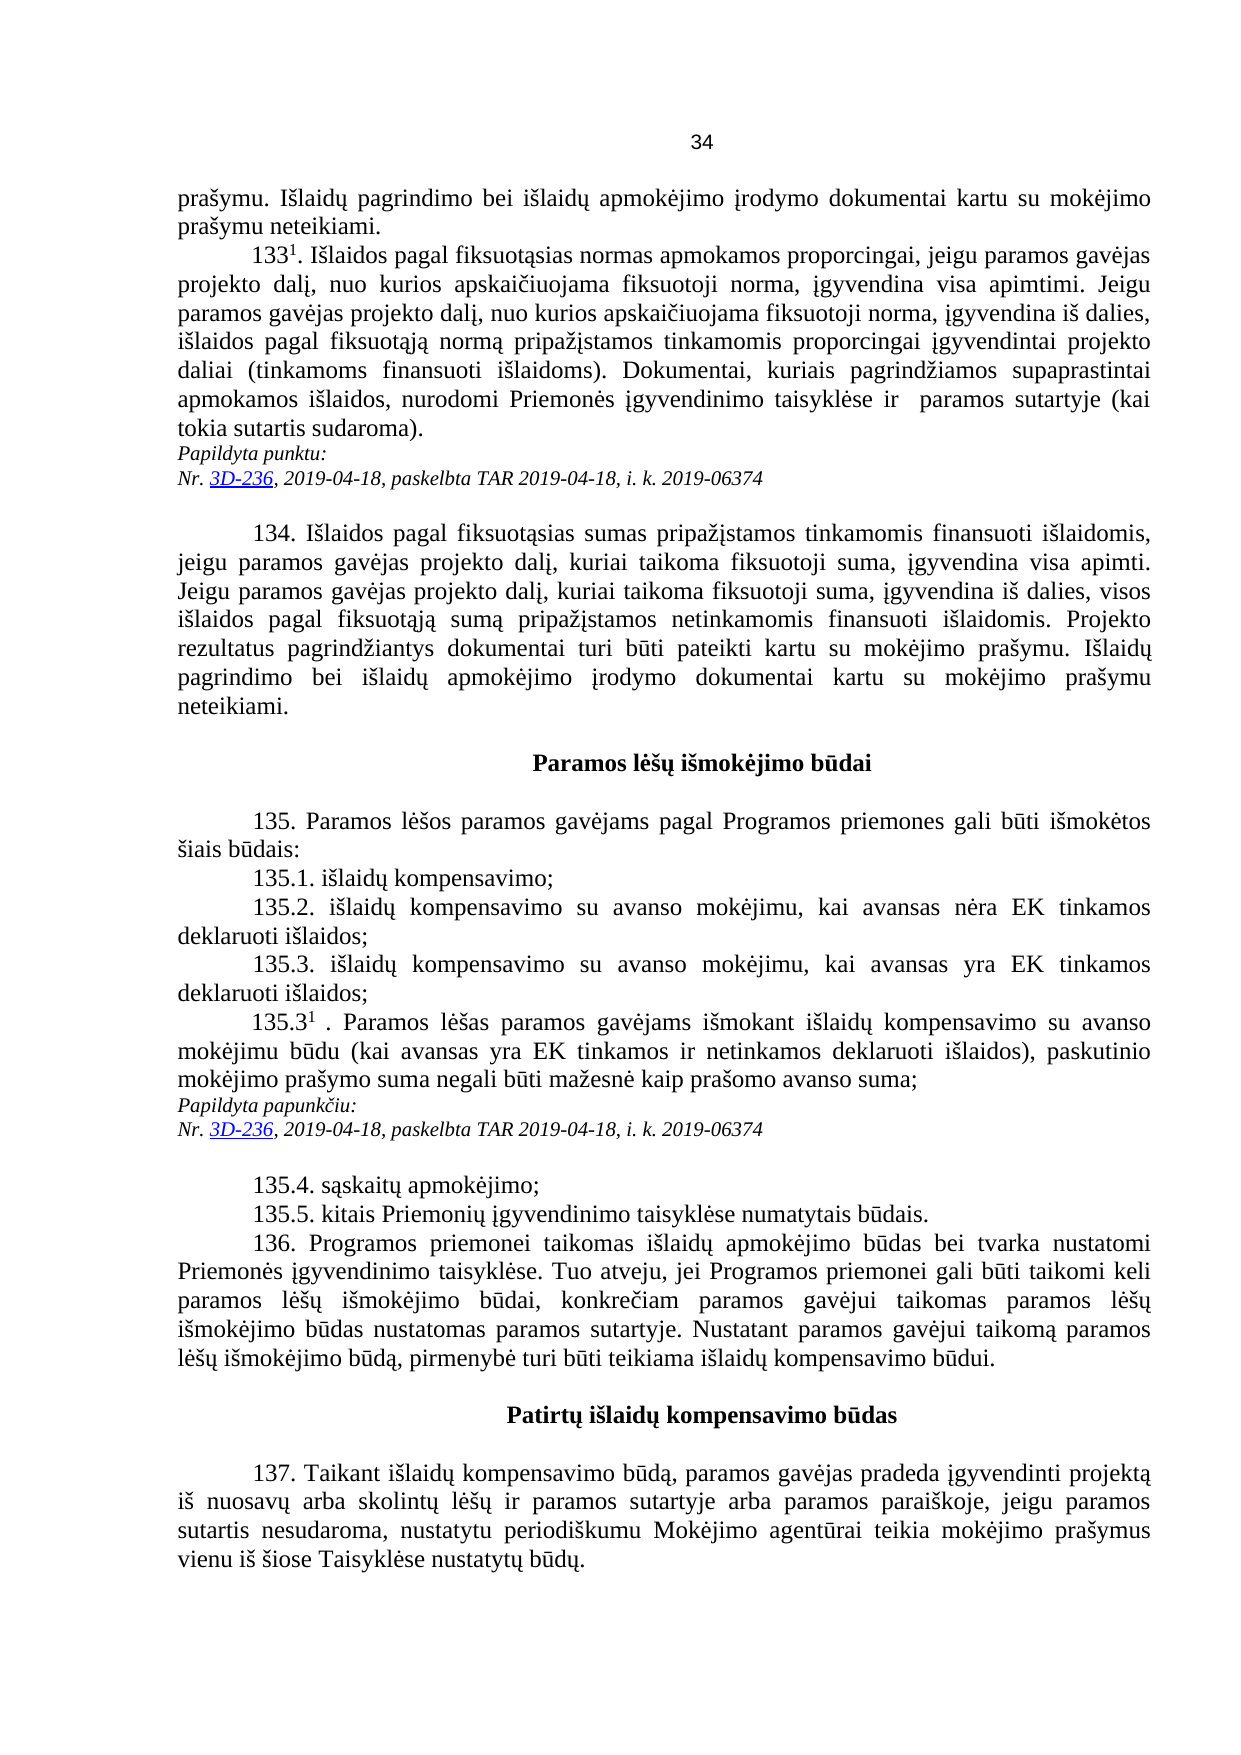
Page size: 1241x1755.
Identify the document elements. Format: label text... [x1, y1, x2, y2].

text Papildyta punktu: [177, 441, 1152, 465]
text 135.31 . Paramos lėšas paramos gavėjams išmokant išlaidų kompensavimo su avanso mokėjimu būdu (kai avansas yra EK tinkamos ir netinkamos deklaruoti išlaidos), paskutinio mokėjimo prašymo suma negali būti mažesnė kaip prašomo avanso suma; [177, 1007, 1152, 1093]
text Nr. 3D-236, 2019-04-18, paskelbta TAR 2019-04-18, i. k. 2019-06374 [177, 465, 1152, 489]
text 135.1. išlaidų kompensavimo; [177, 863, 1152, 892]
text Paramos lėšų išmokėjimo būdai [177, 748, 1152, 777]
text Nr. 3D-236, 2019-04-18, paskelbta TAR 2019-04-18, i. k. 2019-06374 [177, 1117, 1152, 1141]
text 134. Išlaidos pagal fiksuotąsias sumas pripažįstamos tinkamomis finansuoti išlaidomis, jeigu paramos gavėjas projekto dalį, kuriai taikoma fiksuotoji suma, įgyvendina visa apimti. Jeigu paramos gavėjas projekto dalį, kuriai taikoma fiksuotoji suma, įgyvendina iš dalies, visos išlaidos pagal fiksuotąją sumą pripažįstamos netinkamomis finansuoti išlaidomis. Projekto rezultatus pagrindžiantys dokumentai turi būti pateikti kartu su mokėjimo prašymu. Išlaidų pagrindimo bei išlaidų apmokėjimo įrodymo dokumentai kartu su mokėjimo prašymu neteikiami. [177, 518, 1152, 719]
text 135.4. sąskaitų apmokėjimo; [177, 1170, 1152, 1199]
text 1331. Išlaidos pagal fiksuotąsias normas apmokamos proporcingai, jeigu paramos gavėjas projekto dalį, nuo kurios apskaičiuojama fiksuotoji norma, įgyvendina visa apimtimi. Jeigu paramos gavėjas projekto dalį, nuo kurios apskaičiuojama fiksuotoji norma, įgyvendina iš dalies, išlaidos pagal fiksuotąją normą pripažįstamos tinkamomis proporcingai įgyvendintai projekto daliai (tinkamoms finansuoti išlaidoms). Dokumentai, kuriais pagrindžiamos supaprastintai apmokamos išlaidos, nurodomi Priemonės įgyvendinimo taisyklėse ir paramos sutartyje (kai tokia sutartis sudaroma). [177, 240, 1152, 441]
text 135.5. kitais Priemonių įgyvendinimo taisyklėse numatytais būdais. [177, 1199, 1152, 1228]
text 135.2. išlaidų kompensavimo su avanso mokėjimu, kai avansas nėra EK tinkamos deklaruoti išlaidos; [177, 892, 1152, 949]
text prašymu. Išlaidų pagrindimo bei išlaidų apmokėjimo įrodymo dokumentai kartu su mokėjimo prašymu neteikiami. [177, 183, 1152, 240]
text 137. Taikant išlaidų kompensavimo būdą, paramos gavėjas pradeda įgyvendinti projektą iš nuosavų arba skolintų lėšų ir paramos sutartyje arba paramos paraiškoje, jeigu paramos sutartis nesudaroma, nustatytu periodiškumu Mokėjimo agentūrai teikia mokėjimo prašymus vienu iš šiose Taisyklėse nustatytų būdų. [177, 1458, 1152, 1573]
text 136. Programos priemonei taikomas išlaidų apmokėjimo būdas bei tvarka nustatomi Priemonės įgyvendinimo taisyklėse. Tuo atveju, jei Programos priemonei gali būti taikomi keli paramos lėšų išmokėjimo būdai, konkrečiam paramos gavėjui taikomas paramos lėšų išmokėjimo būdas nustatomas paramos sutartyje. Nustatant paramos gavėjui taikomą paramos lėšų išmokėjimo būdą, pirmenybė turi būti teikiama išlaidų kompensavimo būdui. [177, 1228, 1152, 1371]
text 135.3. išlaidų kompensavimo su avanso mokėjimu, kai avansas yra EK tinkamos deklaruoti išlaidos; [177, 949, 1152, 1007]
text 135. Paramos lėšos paramos gavėjams pagal Programos priemones gali būti išmokėtos šiais būdais: [177, 806, 1152, 863]
text Patirtų išlaidų kompensavimo būdas [177, 1400, 1152, 1429]
text Papildyta papunkčiu: [177, 1093, 1152, 1117]
